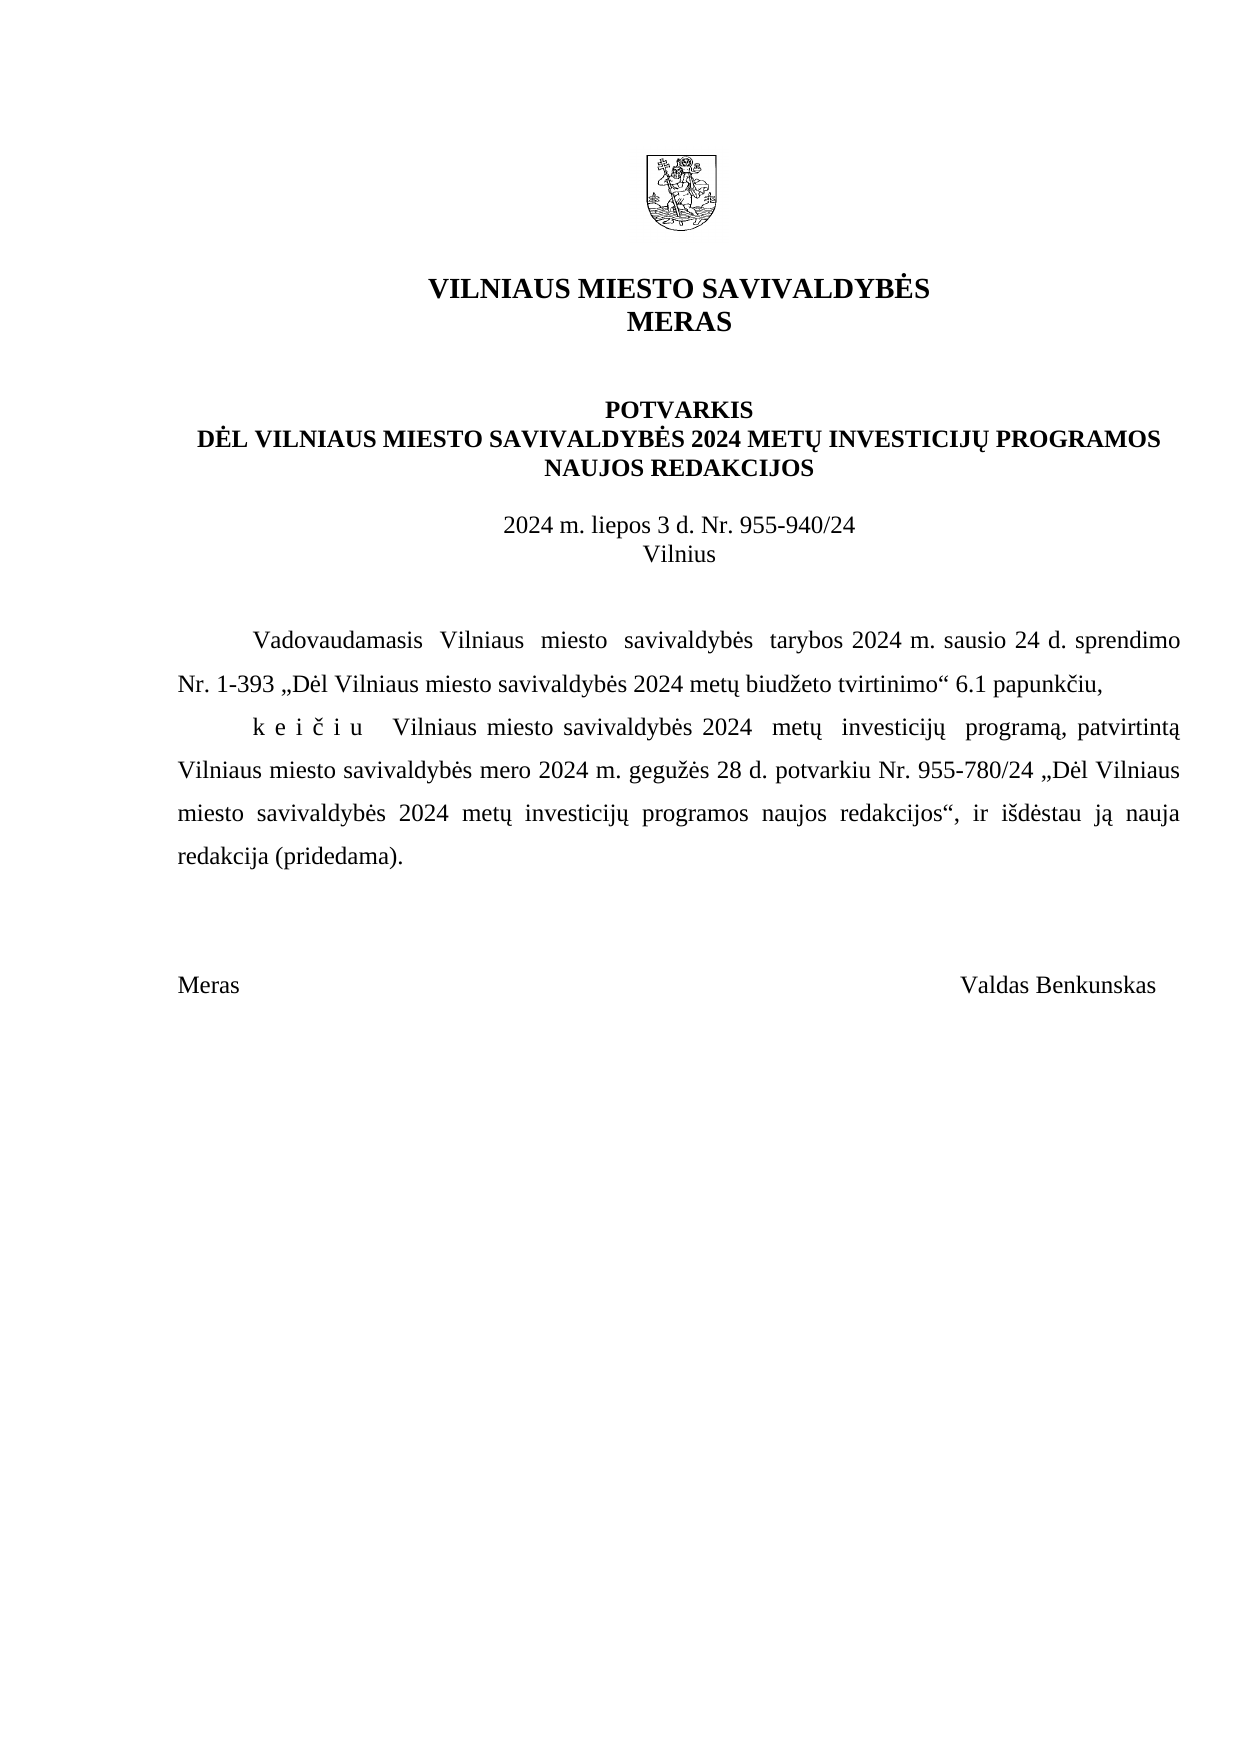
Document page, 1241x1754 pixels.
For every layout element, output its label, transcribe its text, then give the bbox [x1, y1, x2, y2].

text k e i č i u Vilniaus miesto savivaldybės 2024 metų investicijų programą, patvirtintą Vilniaus miesto savivaldybės mero 2024 m. gegužės 28 d. potvarkiu Nr. 955-780/24 „Dėl Vilniaus miesto savivaldybės 2024 metų investicijų programos naujos redakcijos“, ir išdėstau ją nauja redakcija (pridedama). [177, 712, 1181, 870]
text VILNIAUS MIESTO SAVIVALDYBĖS [177, 271, 1181, 304]
text 2024 m. liepos 3 d. Nr. 955-940/24 [177, 511, 1181, 539]
text POTVARKIS [177, 396, 1181, 424]
text MERAS [177, 304, 1181, 338]
text Vilnius [177, 539, 1181, 568]
text Vadovaudamasis Vilniaus miesto savivaldybės tarybos 2024 m. sausio 24 d. sprendimo Nr. 1-393 „Dėl Vilniaus miesto savivaldybės 2024 metų biudžeto tvirtinimo“ 6.1 papunkčiu, [177, 626, 1181, 697]
text DĖL VILNIAUS MIESTO SAVIVALDYBĖS 2024 METŲ INVESTICIJŲ PROGRAMOS NAUJOS REDAKCIJOS [177, 424, 1181, 482]
text Meras Valdas Benkunskas [177, 971, 1181, 999]
